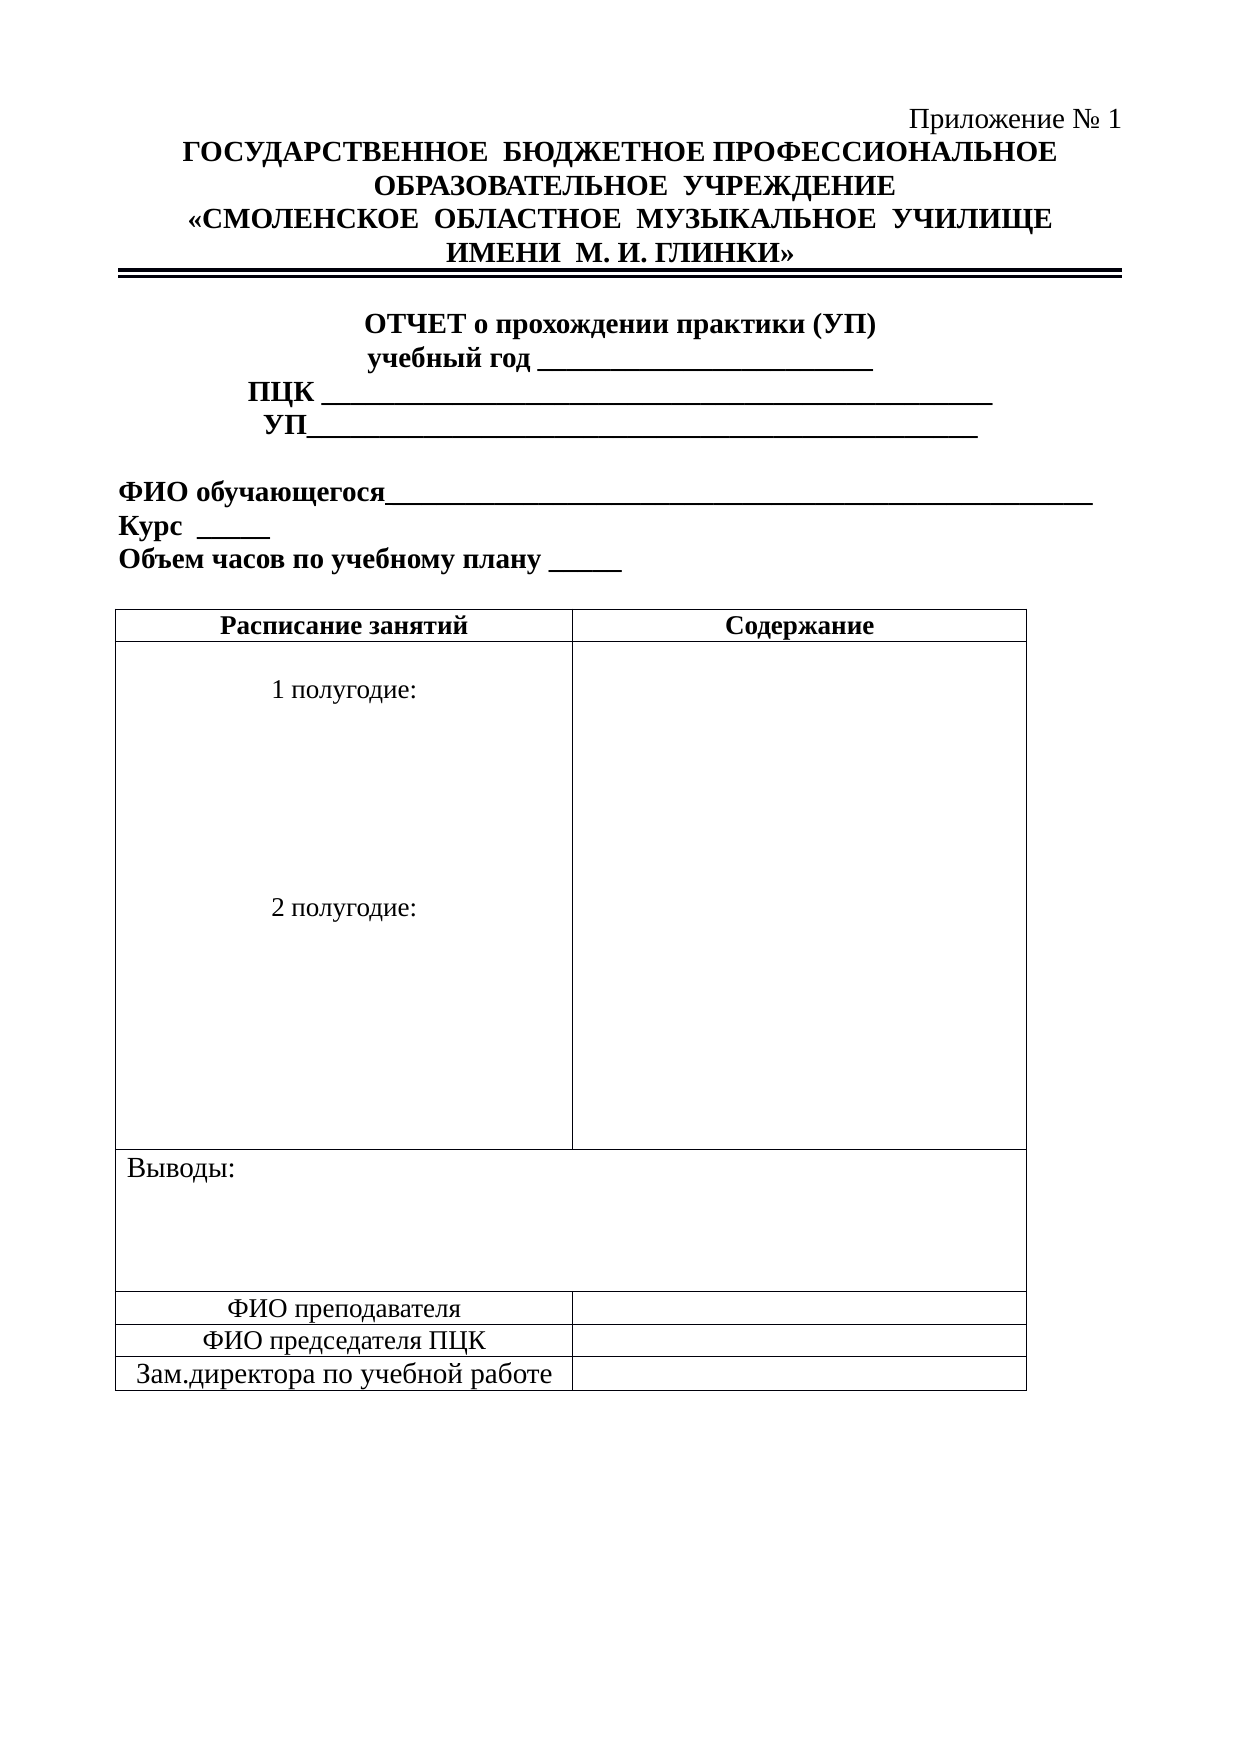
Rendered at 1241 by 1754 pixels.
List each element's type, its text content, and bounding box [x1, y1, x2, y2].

table_cell [573, 1292, 1026, 1323]
text «СМОЛЕНСКОЕ ОБЛАСТНОЕ МУЗЫКАЛЬНОЕ УЧИЛИЩЕ [118, 201, 1122, 235]
text ОТЧЕТ о прохождении практики (УП) [118, 307, 1122, 340]
table_cell 1 полугодие: 2 полугодие: [116, 642, 572, 1149]
table_cell ФИО преподавателя [116, 1292, 572, 1323]
text ГОСУДАРСТВЕННОЕ БЮДЖЕТНОЕ ПРОФЕССИОНАЛЬНОЕ [118, 134, 1122, 168]
table_cell [573, 1325, 1026, 1356]
text ФИО обучающегося ________________________________________________ [118, 474, 1122, 508]
table_cell Выводы: [116, 1150, 1026, 1291]
text учебный год _______________________ [118, 340, 1122, 374]
text ПЦК ______________________________________________ [118, 374, 1122, 407]
text Курс _____ [118, 508, 1122, 541]
text ОБРАЗОВАТЕЛЬНОЕ УЧРЕЖДЕНИЕ [118, 168, 1122, 201]
text УП______________________________________________ [118, 407, 1122, 441]
text Объем часов по учебному плану _____ [118, 541, 1122, 575]
table_cell [573, 642, 1026, 1149]
table_header Расписание занятий [116, 610, 572, 641]
table_header Содержание [573, 610, 1026, 641]
text ИМЕНИ М. И. ГЛИНКИ» [118, 235, 1122, 268]
table_cell Зам.директора по учебной работе [116, 1357, 572, 1390]
table_cell [573, 1357, 1026, 1390]
text Приложение № 1 [118, 101, 1122, 134]
table_cell ФИО председателя ПЦК [116, 1325, 572, 1356]
